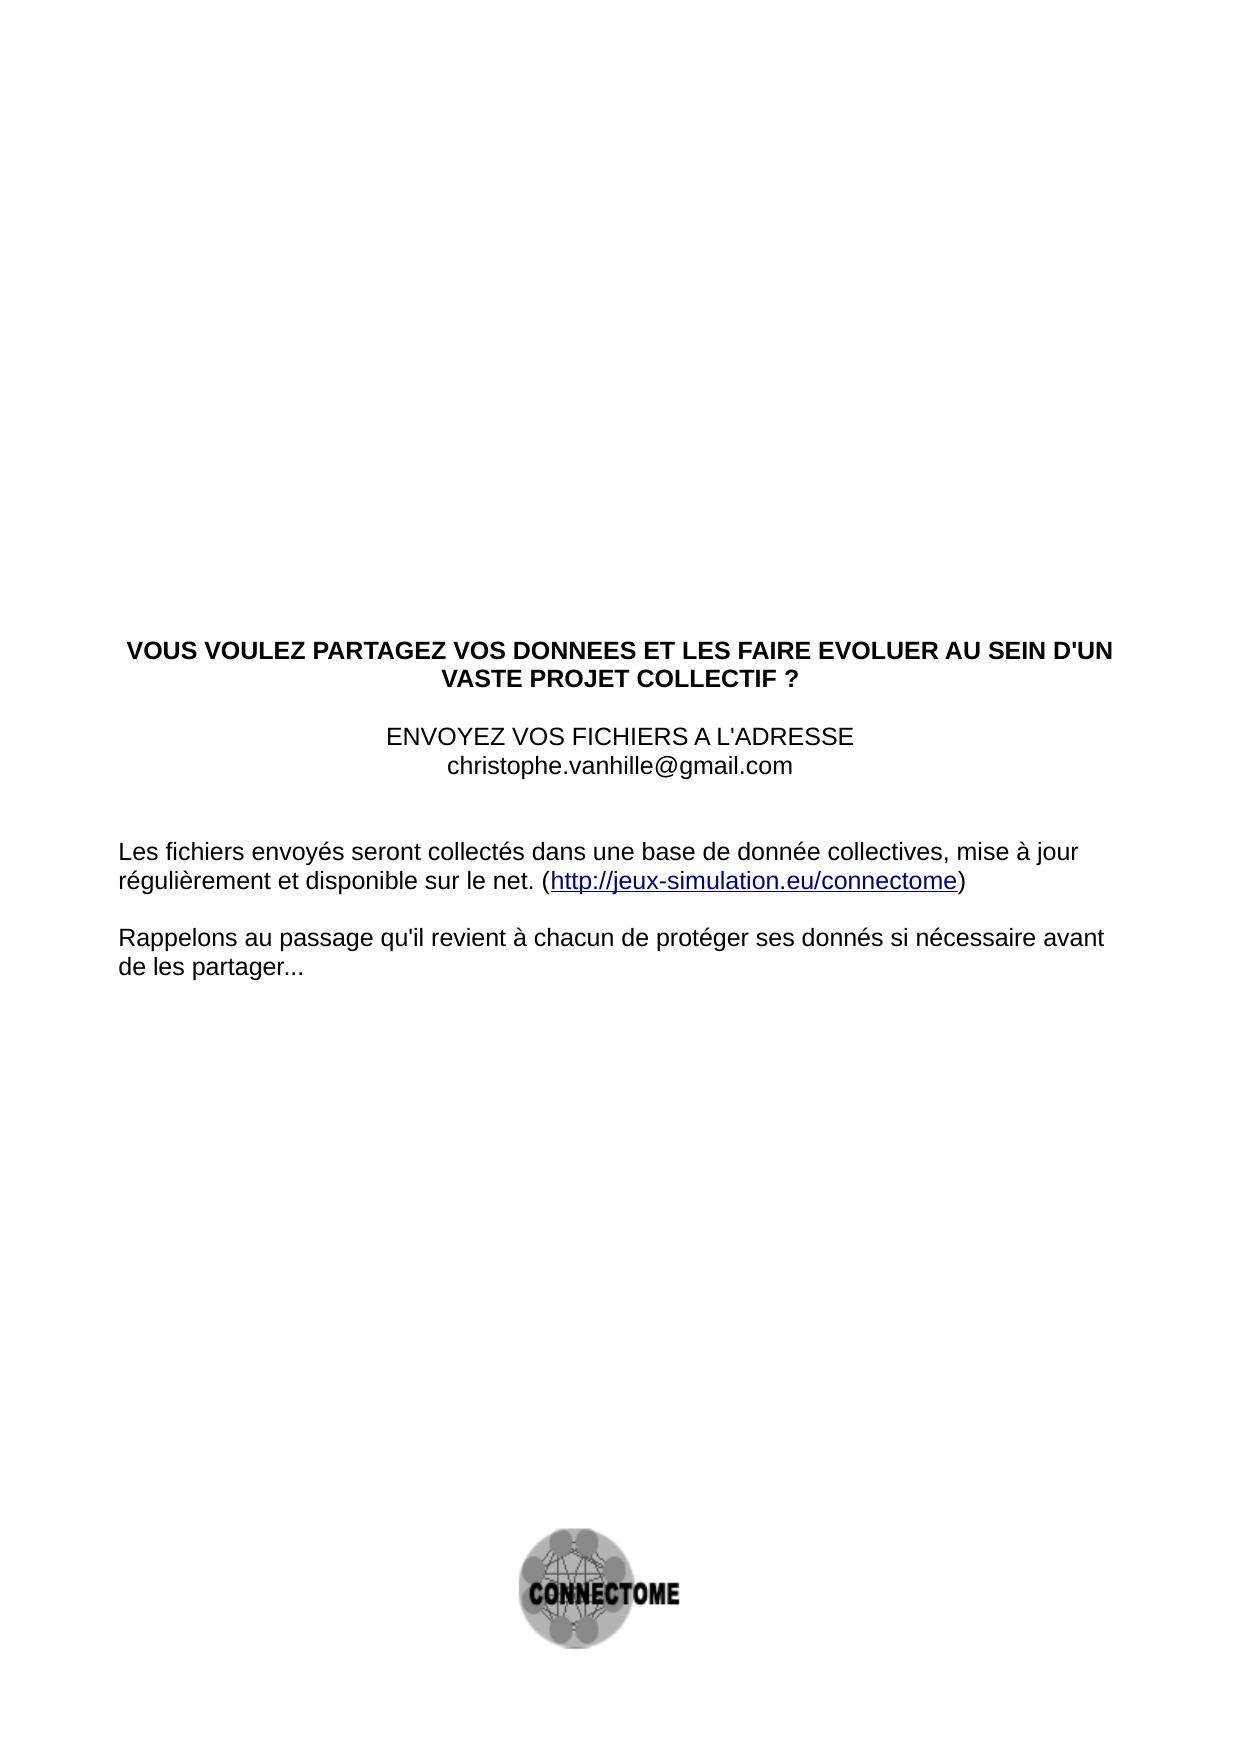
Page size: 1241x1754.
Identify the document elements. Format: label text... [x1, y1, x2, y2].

text Les fichiers envoyés seront collectés dans une base de donnée collectives, mise à jour régulièrement et disponible sur le net. (http://jeux-simulation.eu/connectome) [118, 837, 1122, 894]
text christophe.vanhille@gmail.com [118, 751, 1122, 779]
text VOUS VOULEZ PARTAGEZ VOS DONNEES ET LES FAIRE EVOLUER AU SEIN D'UN VASTE PROJET COLLECTIF ? [118, 636, 1122, 693]
text Rappelons au passage qu'il revient à chacun de protéger ses donnés si nécessaire avant de les partager... [118, 923, 1122, 981]
text ENVOYEZ VOS FICHIERS A L'ADRESSE [118, 722, 1122, 751]
